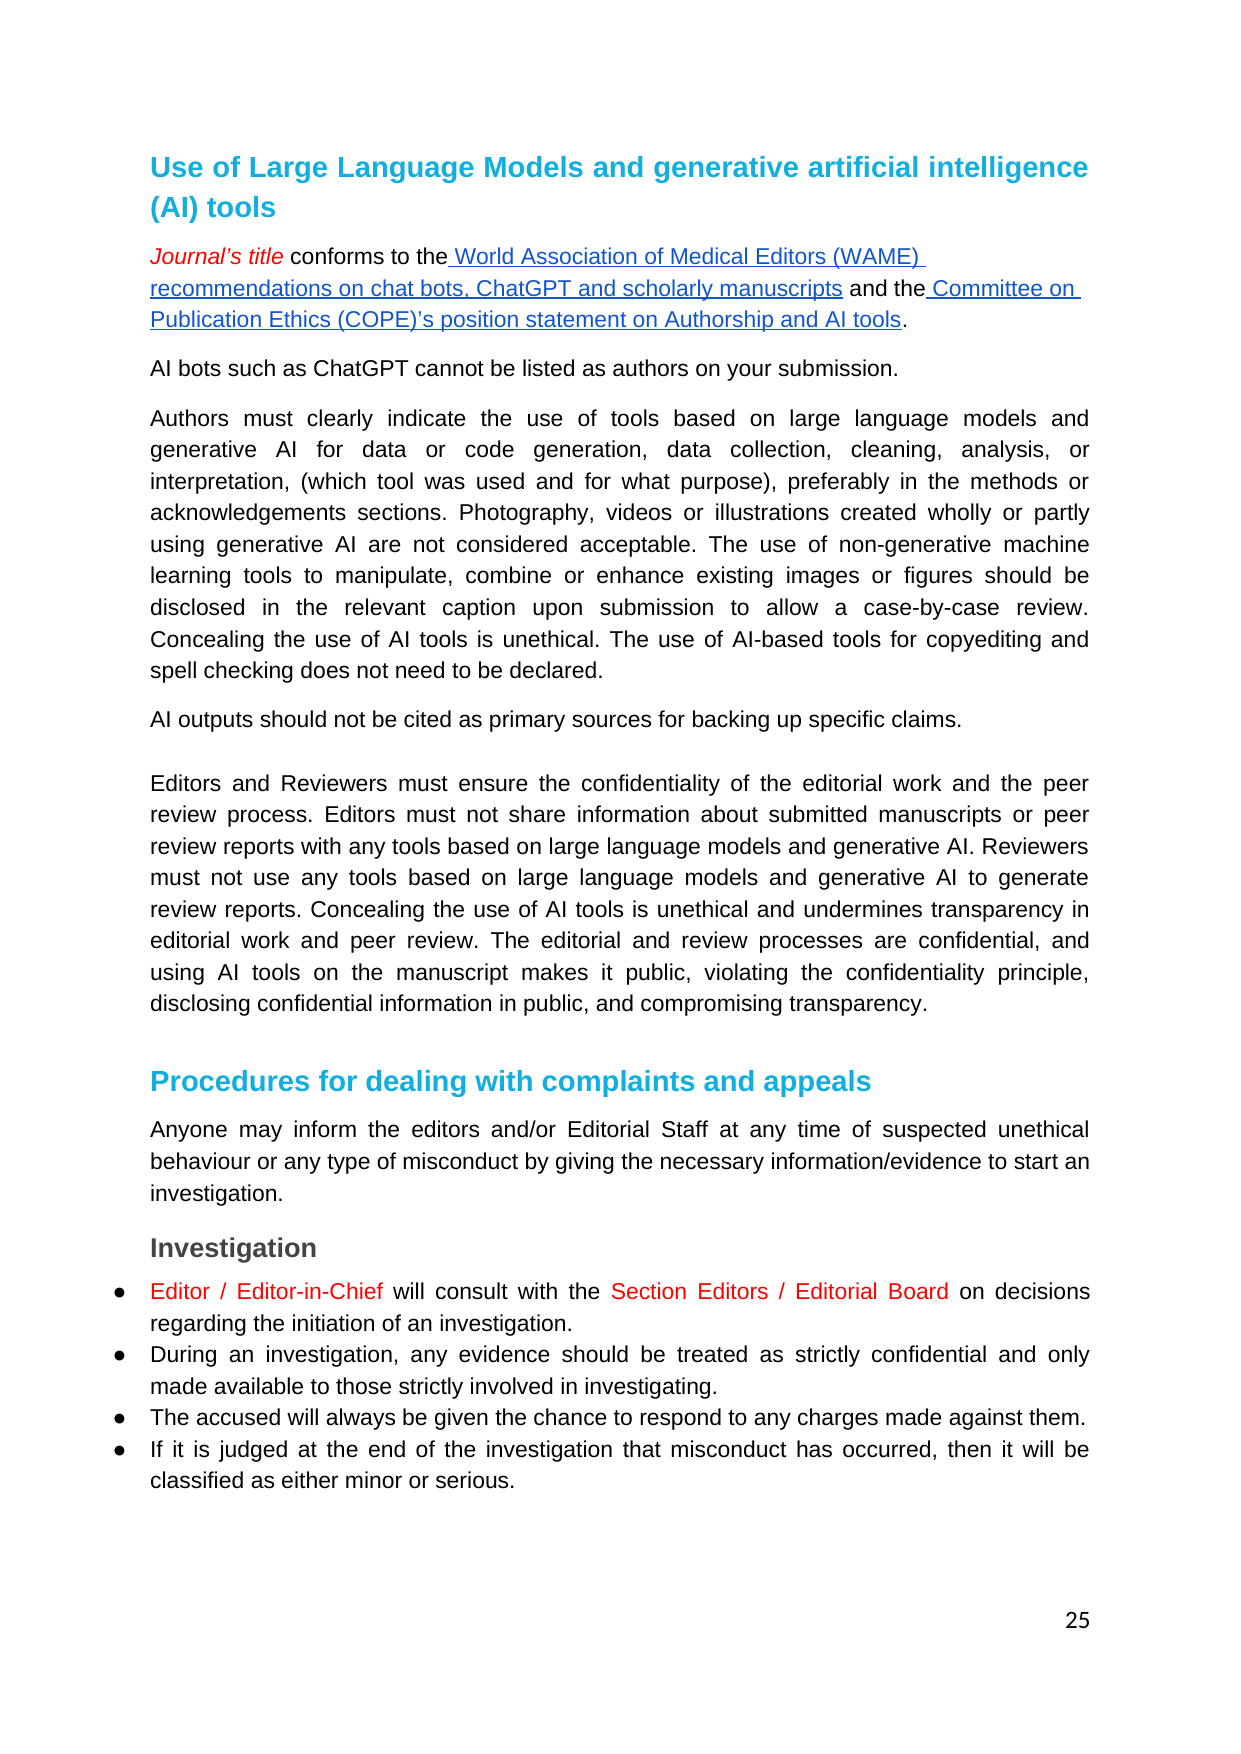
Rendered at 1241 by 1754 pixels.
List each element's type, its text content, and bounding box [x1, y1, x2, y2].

list The accused will always be given the chance to respond to any charges made against them. [112, 1404, 1090, 1431]
subtitle Use of Large Language Models and generative artificial intelligence (AI) tools [150, 150, 1090, 224]
text Anyone may inform the editors and/or Editorial Staff at any time of suspected unethical behaviour or any type of misconduct by giving the necessary information/evidence to start an investigation. [150, 1116, 1090, 1206]
subtitle Procedures for dealing with complaints and appeals [150, 1064, 1090, 1097]
subtitle Investigation [150, 1232, 1090, 1263]
list Editor / Editor-in-Chief will consult with the Section Editors / Editorial Board on decisions regarding the initiation of an investigation. [112, 1278, 1090, 1336]
list During an investigation, any evidence should be treated as strictly confidential and only made available to those strictly involved in investigating. [112, 1341, 1090, 1399]
text Authors must clearly indicate the use of tools based on large language models and generative AI for data or code generation, data collection, cleaning, analysis, or interpretation, (which tool was used and for what purpose), preferably in the methods or acknowledgements sections. Photography, videos or illustrations created wholly or partly using generative AI are not considered acceptable. The use of non-generative machine learning tools to manipulate, combine or enhance existing images or figures should be disclosed in the relevant caption upon submission to allow a case-by-case review. Concealing the use of AI tools is unethical. The use of AI-based tools for copyediting and spell checking does not need to be declared. [150, 404, 1090, 683]
text Editors and Reviewers must ensure the confidentiality of the editorial work and the peer review process. Editors must not share information about submitted manuscripts or peer review reports with any tools based on large language models and generative AI. Reviewers must not use any tools based on large language models and generative AI to generate review reports. Concealing the use of AI tools is unethical and undermines transparency in editorial work and peer review. The editorial and review processes are confidential, and using AI tools on the manuscript makes it public, violating the confidentiality principle, disclosing confidential information in public, and compromising transparency. [150, 769, 1090, 1017]
list If it is judged at the end of the investigation that misconduct has occurred, then it will be classified as either minor or serious. [112, 1436, 1090, 1494]
text AI bots such as ChatGPT cannot be listed as authors on your submission. [150, 355, 1090, 382]
text Journal’s title conforms to the World Association of Medical Editors (WAME) recommendations on chat bots, ChatGPT and scholarly manuscripts and the Committee on Publication Ethics (COPE)’s position statement on Authorship and AI tools. [150, 243, 1090, 332]
text AI outputs should not be cited as primary sources for backing up specific claims. [150, 706, 1090, 733]
